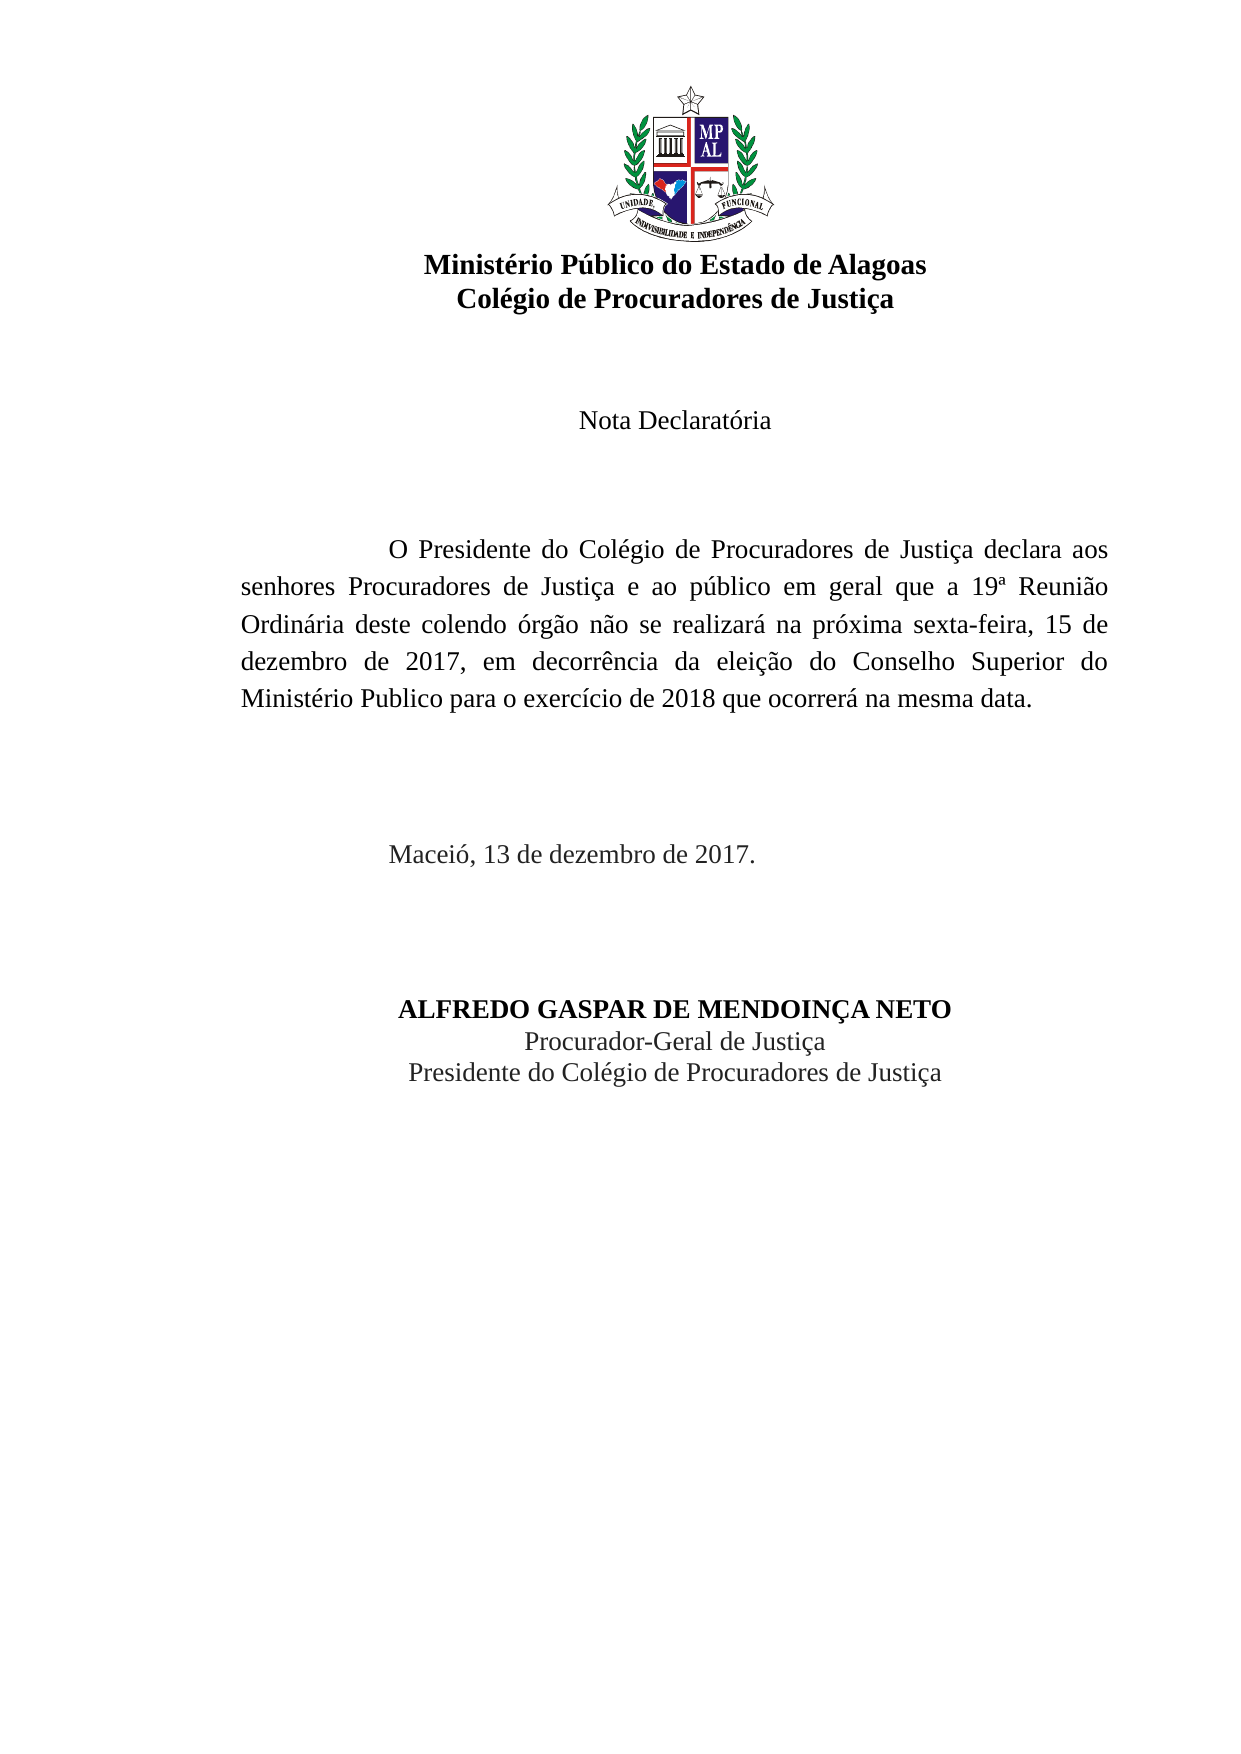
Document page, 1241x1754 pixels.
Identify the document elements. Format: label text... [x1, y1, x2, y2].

text ALFREDO GASPAR DE MENDOINÇA NETO [241, 994, 1109, 1025]
text Presidente do Colégio de Procuradores de Justiça [241, 1056, 1109, 1087]
text Nota Declaratória [241, 391, 1109, 439]
text Procurador-Geral de Justiça [241, 1025, 1109, 1056]
text O Presidente do Colégio de Procuradores de Justiça declara aos senhores Procuradores de Justiça e ao público em geral que a 19ª Reunião Ordinária deste colendo órgão não se realizará na próxima sexta-feira, 15 de dezembro de 2017, em decorrência da eleição do Conselho Superior do Ministério Publico para o exercício de 2018 que ocorrerá na mesma data. [241, 533, 1109, 713]
text Maceió, 13 de dezembro de 2017. [241, 838, 1109, 869]
